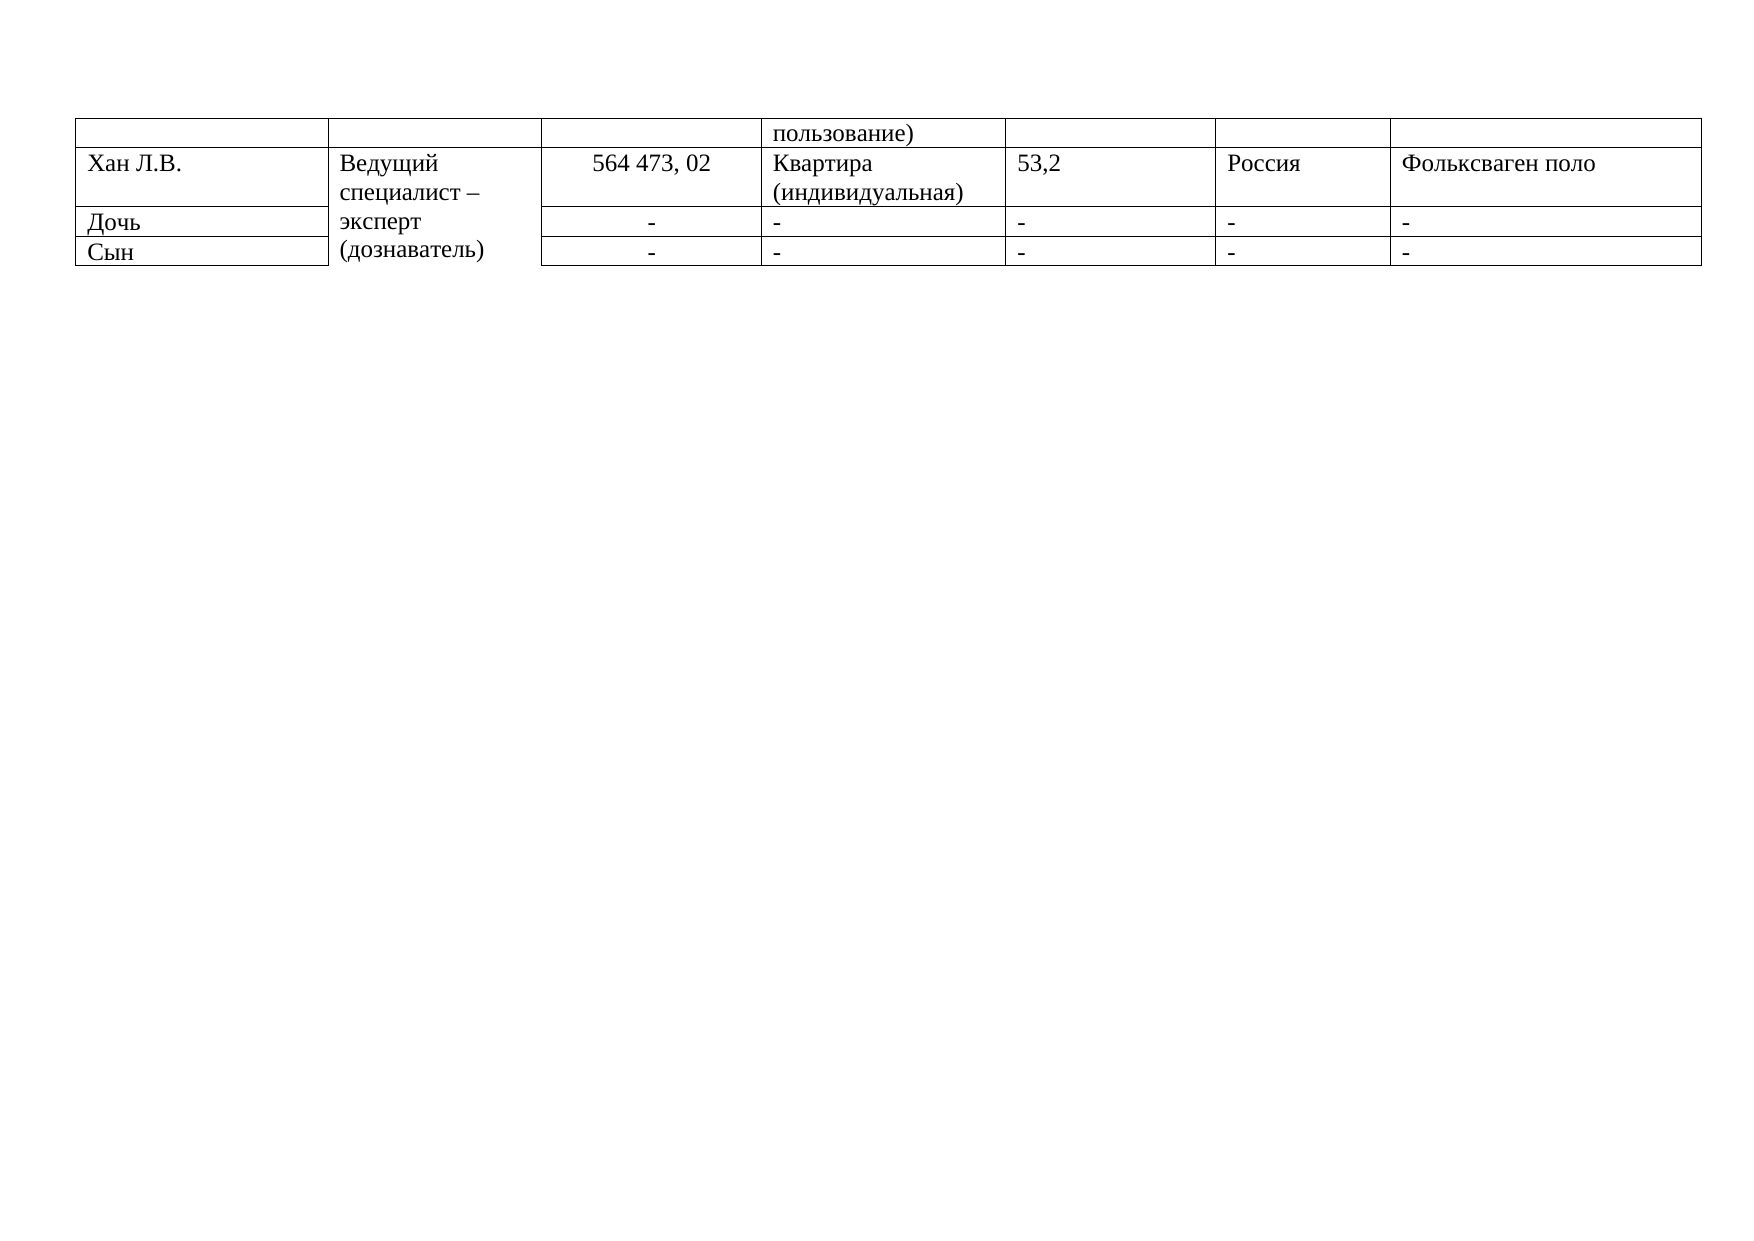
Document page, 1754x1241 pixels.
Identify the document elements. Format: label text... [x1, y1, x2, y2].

table_cell 564 473, 02 [542, 148, 761, 206]
table_cell [1006, 119, 1215, 147]
table_cell - [762, 237, 1005, 265]
table_cell 53,2 [1006, 148, 1215, 206]
table_cell - [542, 119, 761, 147]
table_cell - [1216, 237, 1390, 265]
table_cell - [542, 207, 761, 236]
table_cell [329, 119, 541, 147]
table_cell - [1391, 237, 1701, 265]
table_cell Квартира (индивидуальная) [762, 148, 1005, 206]
table_cell Хан Л.В. [76, 148, 328, 206]
table_cell - [542, 237, 761, 265]
table_cell - [1391, 119, 1701, 147]
table_cell Россия [1216, 148, 1390, 206]
table_cell - [1006, 237, 1215, 265]
table_cell Фольксваген поло [1391, 148, 1701, 206]
table_cell [76, 119, 328, 147]
table_cell - [1391, 207, 1701, 236]
table_cell [1216, 119, 1390, 147]
table_cell - [762, 207, 1005, 236]
table_cell Ведущий специалист – эксперт (дознаватель) [329, 148, 541, 265]
table_cell - [1216, 207, 1390, 236]
table_cell Сын [76, 237, 328, 265]
table_cell - [1006, 207, 1215, 236]
table_cell Дочь [76, 207, 328, 236]
table_cell пользование) [762, 119, 1005, 147]
